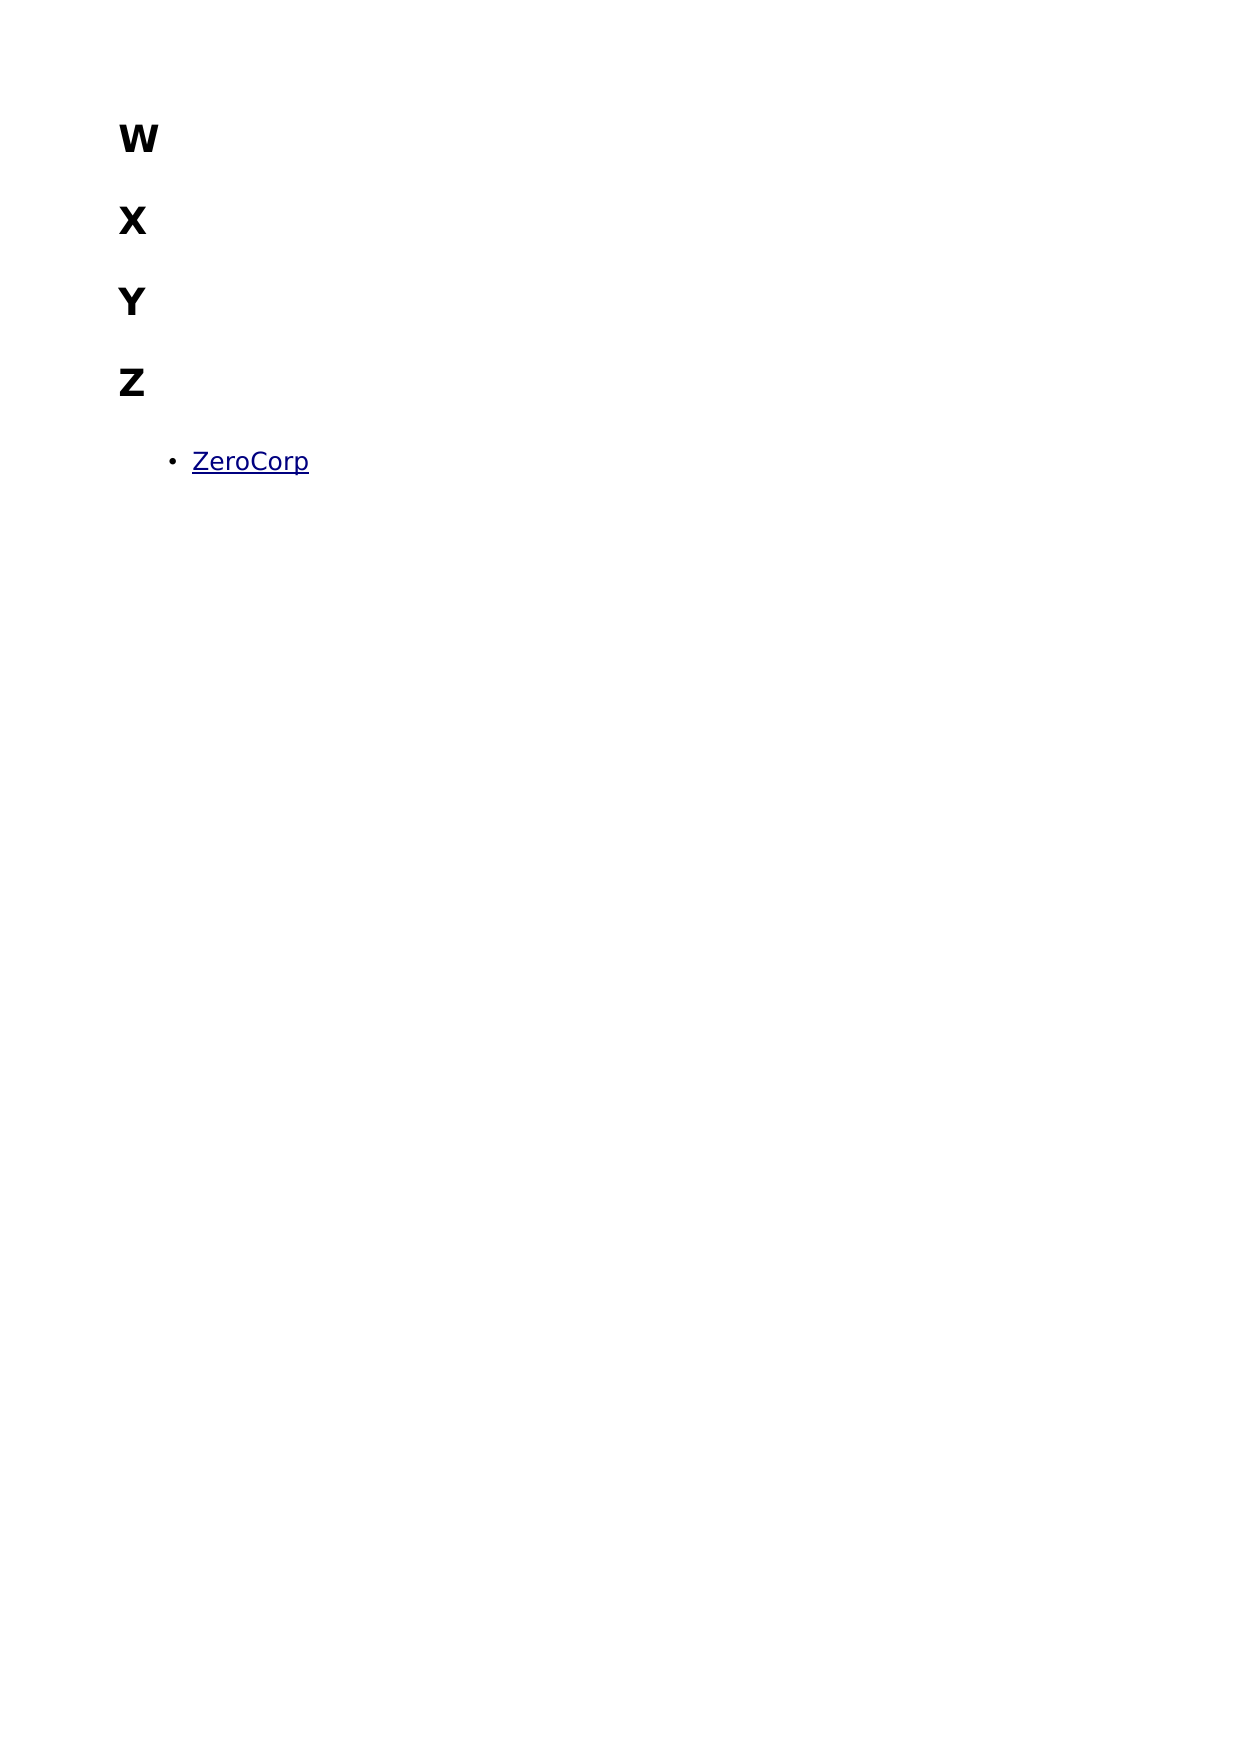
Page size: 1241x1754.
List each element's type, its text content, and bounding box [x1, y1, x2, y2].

subtitle Z [118, 362, 1122, 405]
subtitle X [118, 199, 1122, 243]
subtitle Y [118, 280, 1122, 324]
subtitle W [118, 118, 1122, 162]
list ZeroCorp [177, 447, 1122, 476]
